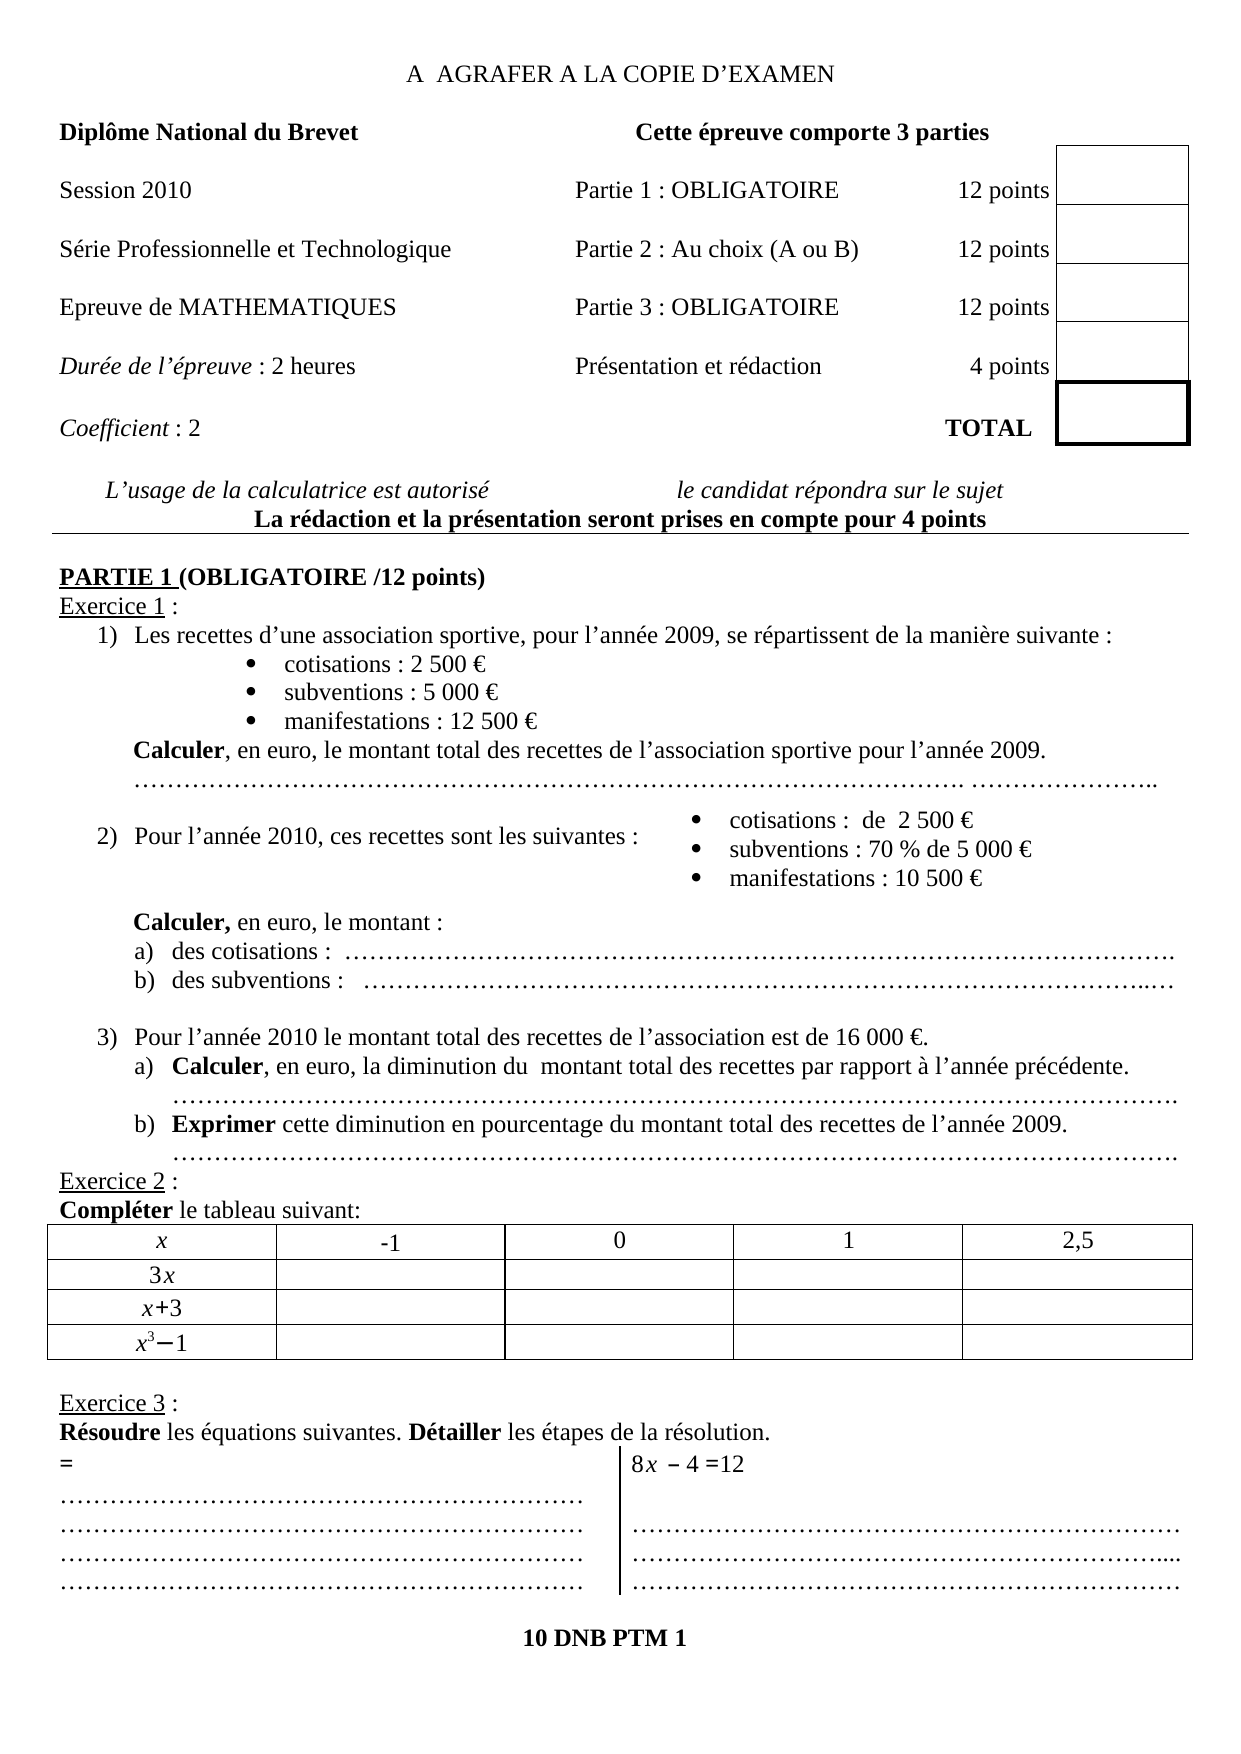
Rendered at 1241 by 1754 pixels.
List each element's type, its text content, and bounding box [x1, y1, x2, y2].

table_cell [734, 1325, 962, 1359]
text Calculer, en euro, le montant total des recettes de l’association sportive pour l’année 2009. [59, 735, 1181, 764]
table_cell [506, 1290, 733, 1324]
table_cell TOTAL [888, 380, 1055, 442]
table_cell [277, 1260, 504, 1288]
table_cell 4 points [888, 321, 1056, 379]
table_cell Durée de l’épreuve : 2 heures [52, 321, 567, 379]
table_cell [277, 1325, 504, 1359]
table_cell Série Professionnelle et Technologique [52, 204, 567, 262]
list Pour l’année 2010 le montant total des recettes de l’association est de 16 000 €. [97, 1022, 1181, 1051]
table_cell 12 points [888, 204, 1056, 262]
list …………………………………………………………………………………………………………. [172, 1080, 1181, 1109]
table_cell x3−1 [48, 1325, 276, 1359]
text Compléter le tableau suivant: [59, 1195, 1181, 1224]
table_cell 12 points [888, 145, 1056, 204]
list …………………………………………………………………………………………………………. [172, 1137, 1181, 1166]
table_cell [277, 1290, 504, 1324]
list cotisations : 2 500 € [247, 649, 1181, 677]
table_header A AGRAFER A LA COPIE D’EXAMEN [52, 59, 1189, 117]
list Exprimer cette diminution en pourcentage du montant total des recettes de l’année 2009. [134, 1109, 1181, 1137]
table_cell [506, 1325, 733, 1359]
table_cell [506, 1260, 733, 1288]
table_header = ……………………………………………………… ……………………………………………………… ……………………………………………………… ……………………………………………………… [48, 1446, 619, 1595]
table_cell 12 points [888, 263, 1056, 321]
table_cell Partie 3 : OBLIGATOIRE [568, 263, 887, 321]
table_cell Partie 2 : Au choix (A ou B) [568, 204, 887, 262]
table_header 0 [506, 1225, 733, 1259]
table_cell x+3 [48, 1290, 276, 1324]
text PARTIE 1 (OBLIGATOIRE /12 points) [59, 562, 1181, 591]
list manifestations : 10 500 € [692, 863, 1163, 892]
list des subventions : …………………………………………………………………………………..… [134, 965, 1181, 994]
table_cell [963, 1325, 1192, 1359]
table_cell [1059, 384, 1186, 442]
table_cell [1057, 446, 1189, 504]
table_cell [963, 1290, 1192, 1324]
list des cotisations : ………………………………………………………………………………………. [134, 936, 1181, 965]
table_cell Présentation et rédaction [568, 321, 887, 379]
table_cell [963, 1260, 1192, 1288]
text Exercice 2 : [59, 1166, 1181, 1195]
text Calculer, en euro, le montant : [59, 907, 1181, 936]
table_cell Cette épreuve comporte 3 parties [568, 117, 1057, 145]
table_header 2,5 [963, 1225, 1192, 1259]
table_header 8x – 4 =12 ………………………………………………………… ……………………………………………………….... ………………………………………………………… [621, 1446, 1192, 1595]
list Calculer, en euro, la diminution du montant total des recettes par rapport à l’année précédente. [134, 1051, 1181, 1080]
table_cell [1057, 146, 1188, 204]
table_cell [1057, 205, 1188, 262]
list cotisations : de 2 500 € [692, 805, 1163, 834]
table_cell La rédaction et la présentation seront prises en compte pour 4 points [52, 504, 1189, 533]
list manifestations : 12 500 € [247, 706, 1181, 735]
list Les recettes d’une association sportive, pour l’année 2009, se répartissent de la manière suivante : [97, 620, 1181, 649]
table_cell 3x [48, 1260, 276, 1288]
table_header 1 [734, 1225, 962, 1259]
table_cell [1057, 322, 1188, 379]
table_cell Diplôme National du Brevet [52, 117, 567, 145]
text ………………………………………………………………………………………. ………………….. [59, 764, 1181, 792]
table_cell Partie 1 : OBLIGATOIRE [568, 145, 887, 204]
table_cell [1057, 264, 1188, 321]
list subventions : 5 000 € [247, 677, 1181, 706]
text Exercice 1 : [59, 591, 1181, 620]
table_cell Epreuve de MATHEMATIQUES [52, 263, 567, 321]
table_cell [734, 1290, 962, 1324]
table_cell Coefficient : 2 [52, 380, 567, 442]
text Exercice 3 : [59, 1388, 1181, 1417]
table_cell [568, 380, 887, 442]
list subventions : 70 % de 5 000 € [692, 834, 1163, 863]
table_cell L’usage de la calculatrice est autorisé le candidat répondra sur le sujet [52, 442, 1057, 504]
table_header x [48, 1225, 276, 1259]
table_cell [1057, 117, 1189, 145]
list Pour l’année 2010, ces recettes sont les suivantes : [97, 821, 692, 850]
table_header -1 [277, 1225, 504, 1259]
text Résoudre les équations suivantes. Détailler les étapes de la résolution. [59, 1417, 1181, 1446]
table_cell Session 2010 [52, 145, 567, 204]
table_cell [734, 1260, 962, 1288]
